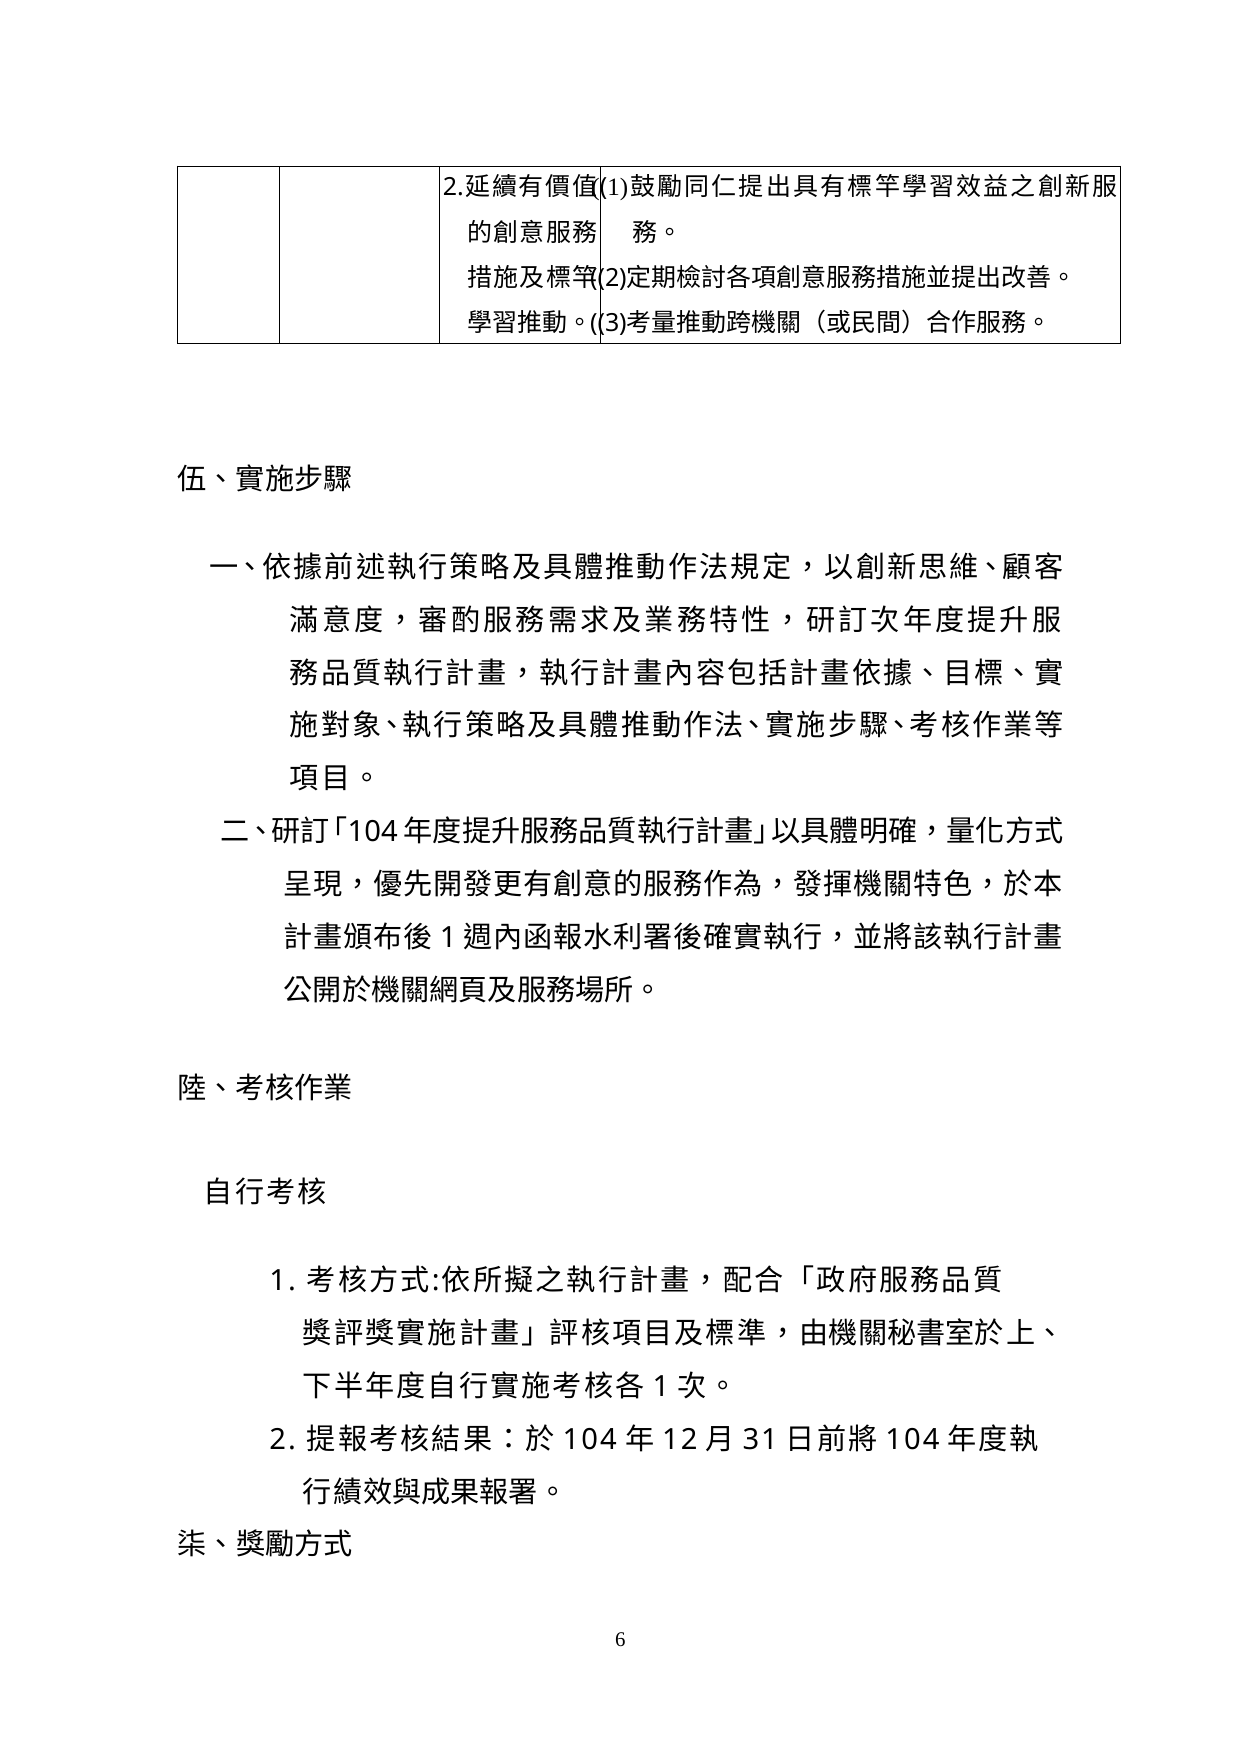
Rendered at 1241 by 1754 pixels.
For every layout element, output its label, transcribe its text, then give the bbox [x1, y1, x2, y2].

table_cell [178, 167, 279, 342]
text 陸、考核作業 [177, 1048, 1063, 1123]
text 自行考核 [167, 1152, 1063, 1227]
text 獎評獎實施計畫」評核項目及標準，由機關秘書室於上、下半年度自行實施考核各1次。 [303, 1309, 1063, 1405]
text 伍、實施步驟 [177, 439, 1063, 514]
text 柒、獎勵方式 [177, 1521, 1063, 1563]
table_cell ((1)鼓勵同仁提出具有標竿學習效益之創新服務。 ((2)定期檢討各項創意服務措施並提出改善。 ((3)考量推動跨機關（或民間）合作服務。 [601, 167, 1120, 342]
list 提報考核結果：於104年12月31日前將104年度執 [269, 1415, 1063, 1458]
text 二、研訂「104年度提升服務品質執行計畫」以具體明確，量化方式呈現，優先開發更有創意的服務作為，發揮機關特色，於本計畫頒布後1週內函報水利署後確實執行，並將該執行計畫公開於機關網頁及服務場所。 [220, 808, 1063, 1008]
table_cell [280, 167, 439, 342]
text 行績效與成果報署。 [269, 1468, 1063, 1510]
table_cell 2.延續有價值的創意服務措施及標竿學習推動。 [440, 167, 600, 342]
text 一、依據前述執行策略及具體推動作法規定，以創新思維、顧客滿意度，審酌服務需求及業務特性，研訂次年度提升服務品質執行計畫，執行計畫內容包括計畫依據、目標、實施對象、執行策略及具體推動作法、實施步驟、考核作業等項目。 [189, 543, 1063, 797]
list 考核方式:依所擬之執行計畫，配合「政府服務品質 [269, 1257, 1063, 1299]
